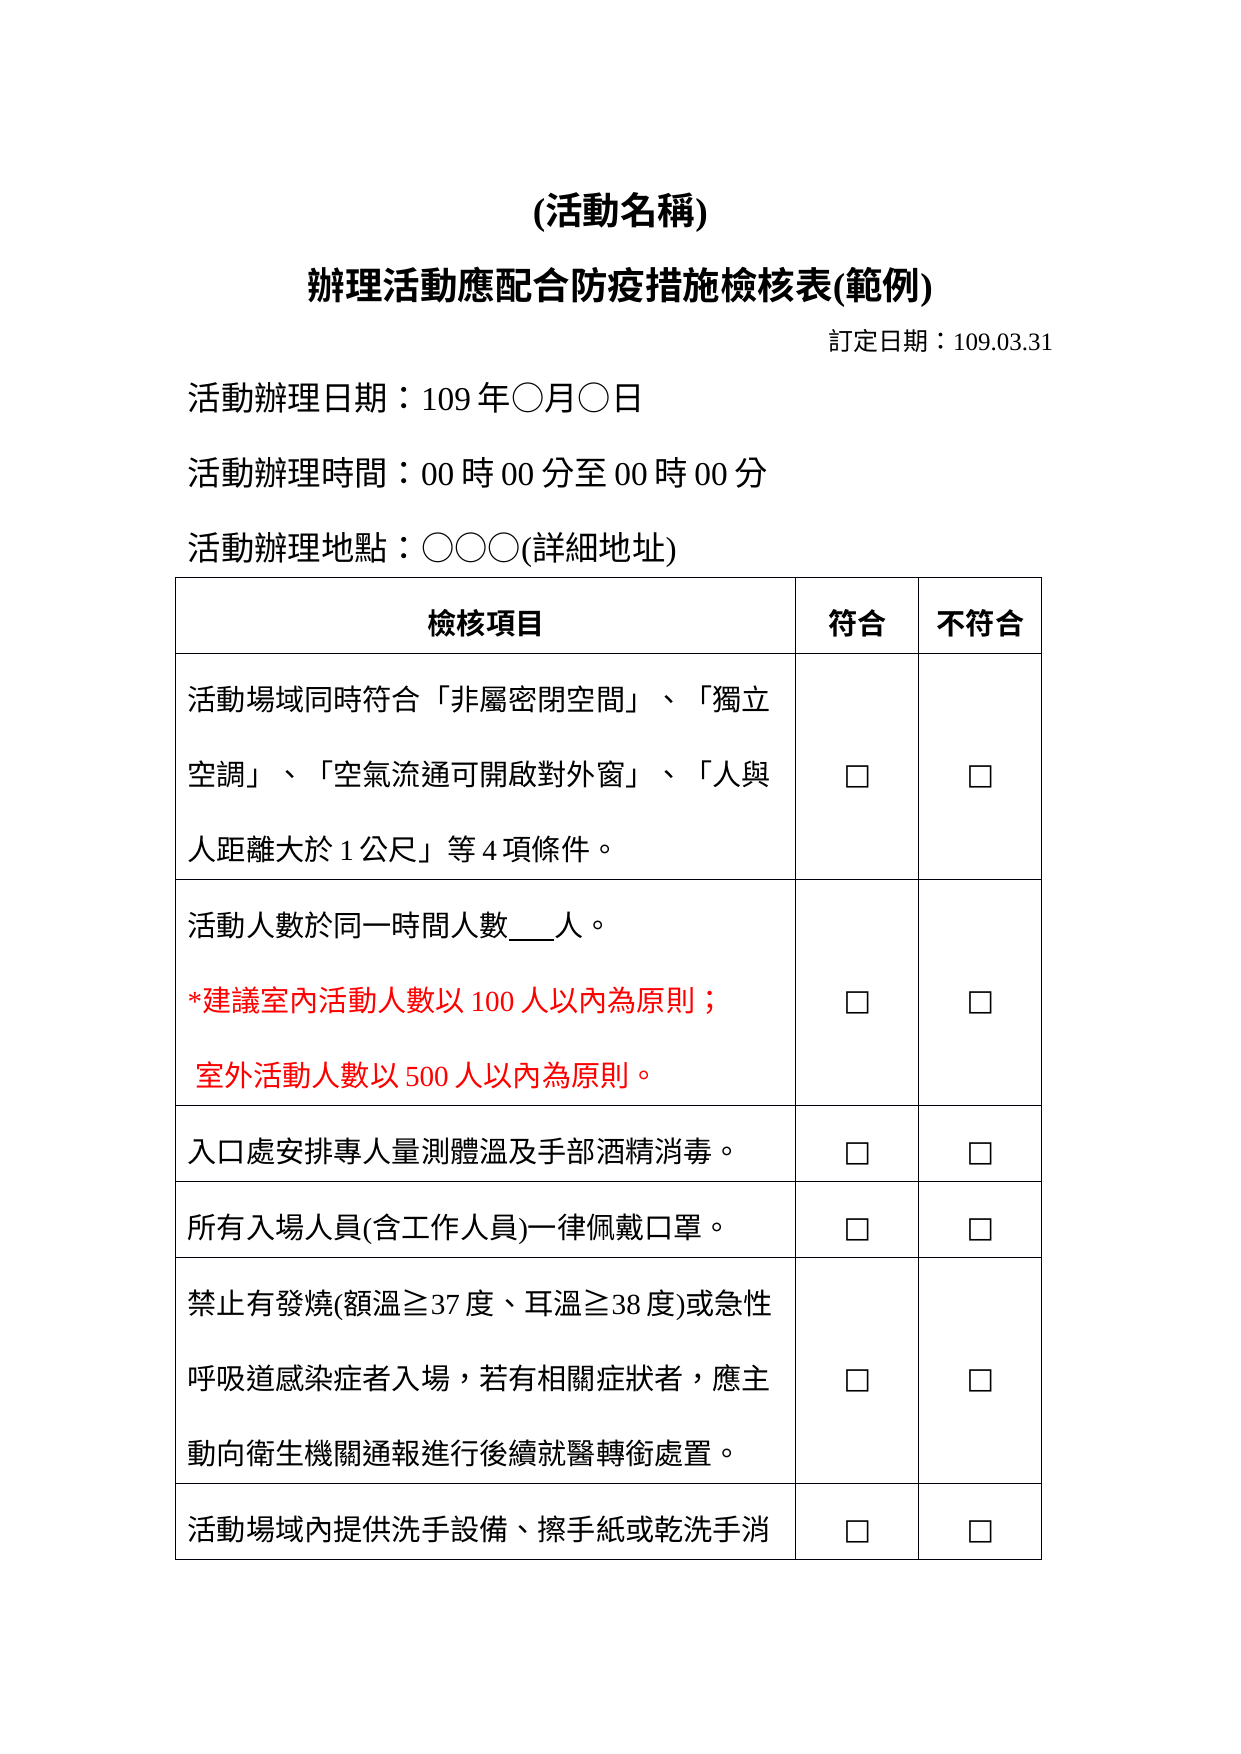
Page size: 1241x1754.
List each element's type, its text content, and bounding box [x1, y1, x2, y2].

table_cell □ [919, 1106, 1041, 1181]
table_cell 活動場域同時符合「非屬密閉空間」、「獨立空調」、「空氣流通可開啟對外窗」、「人與人距離大於1公尺」等4項條件。 [176, 654, 795, 879]
table_header 不符合 [919, 578, 1041, 653]
table_cell 禁止有發燒(額溫≧37度、耳溫≧38度)或急性呼吸道感染症者入場，若有相關症狀者，應主動向衛生機關通報進行後續就醫轉銜處置。 [176, 1258, 795, 1483]
text (活動名稱) [187, 164, 1053, 239]
table_cell □ [919, 1258, 1041, 1483]
table_cell □ [796, 880, 918, 1105]
text 活動辦理日期：109年○月○日 [187, 352, 1053, 427]
table_cell 入口處安排專人量測體溫及手部酒精消毒。 [176, 1106, 795, 1181]
table_cell 活動場域內提供洗手設備、擦手紙或乾洗手消 [176, 1484, 795, 1559]
table_cell □ [796, 1106, 918, 1181]
table_cell 活動人數於同一時間人數 人。 *建議室內活動人數以100人以內為原則； 室外活動人數以500人以內為原則。 [176, 880, 795, 1105]
text 辦理活動應配合防疫措施檢核表(範例) [187, 239, 1053, 314]
text 活動辦理地點：○○○(詳細地址) [187, 502, 1053, 577]
table_cell □ [919, 654, 1041, 879]
table_cell □ [919, 880, 1041, 1105]
table_header 符合 [796, 578, 918, 653]
text 活動辦理時間：00時00分至00時00分 [187, 427, 1053, 502]
table_cell □ [796, 654, 918, 879]
table_cell 所有入場人員(含工作人員)一律佩戴口罩。 [176, 1182, 795, 1257]
table_cell □ [796, 1182, 918, 1257]
table_header 檢核項目 [176, 578, 795, 653]
table_cell □ [919, 1182, 1041, 1257]
table_cell □ [919, 1484, 1041, 1559]
table_cell □ [796, 1484, 918, 1559]
table_cell □ [796, 1258, 918, 1483]
text 訂定日期：109.03.31 [187, 314, 1053, 352]
